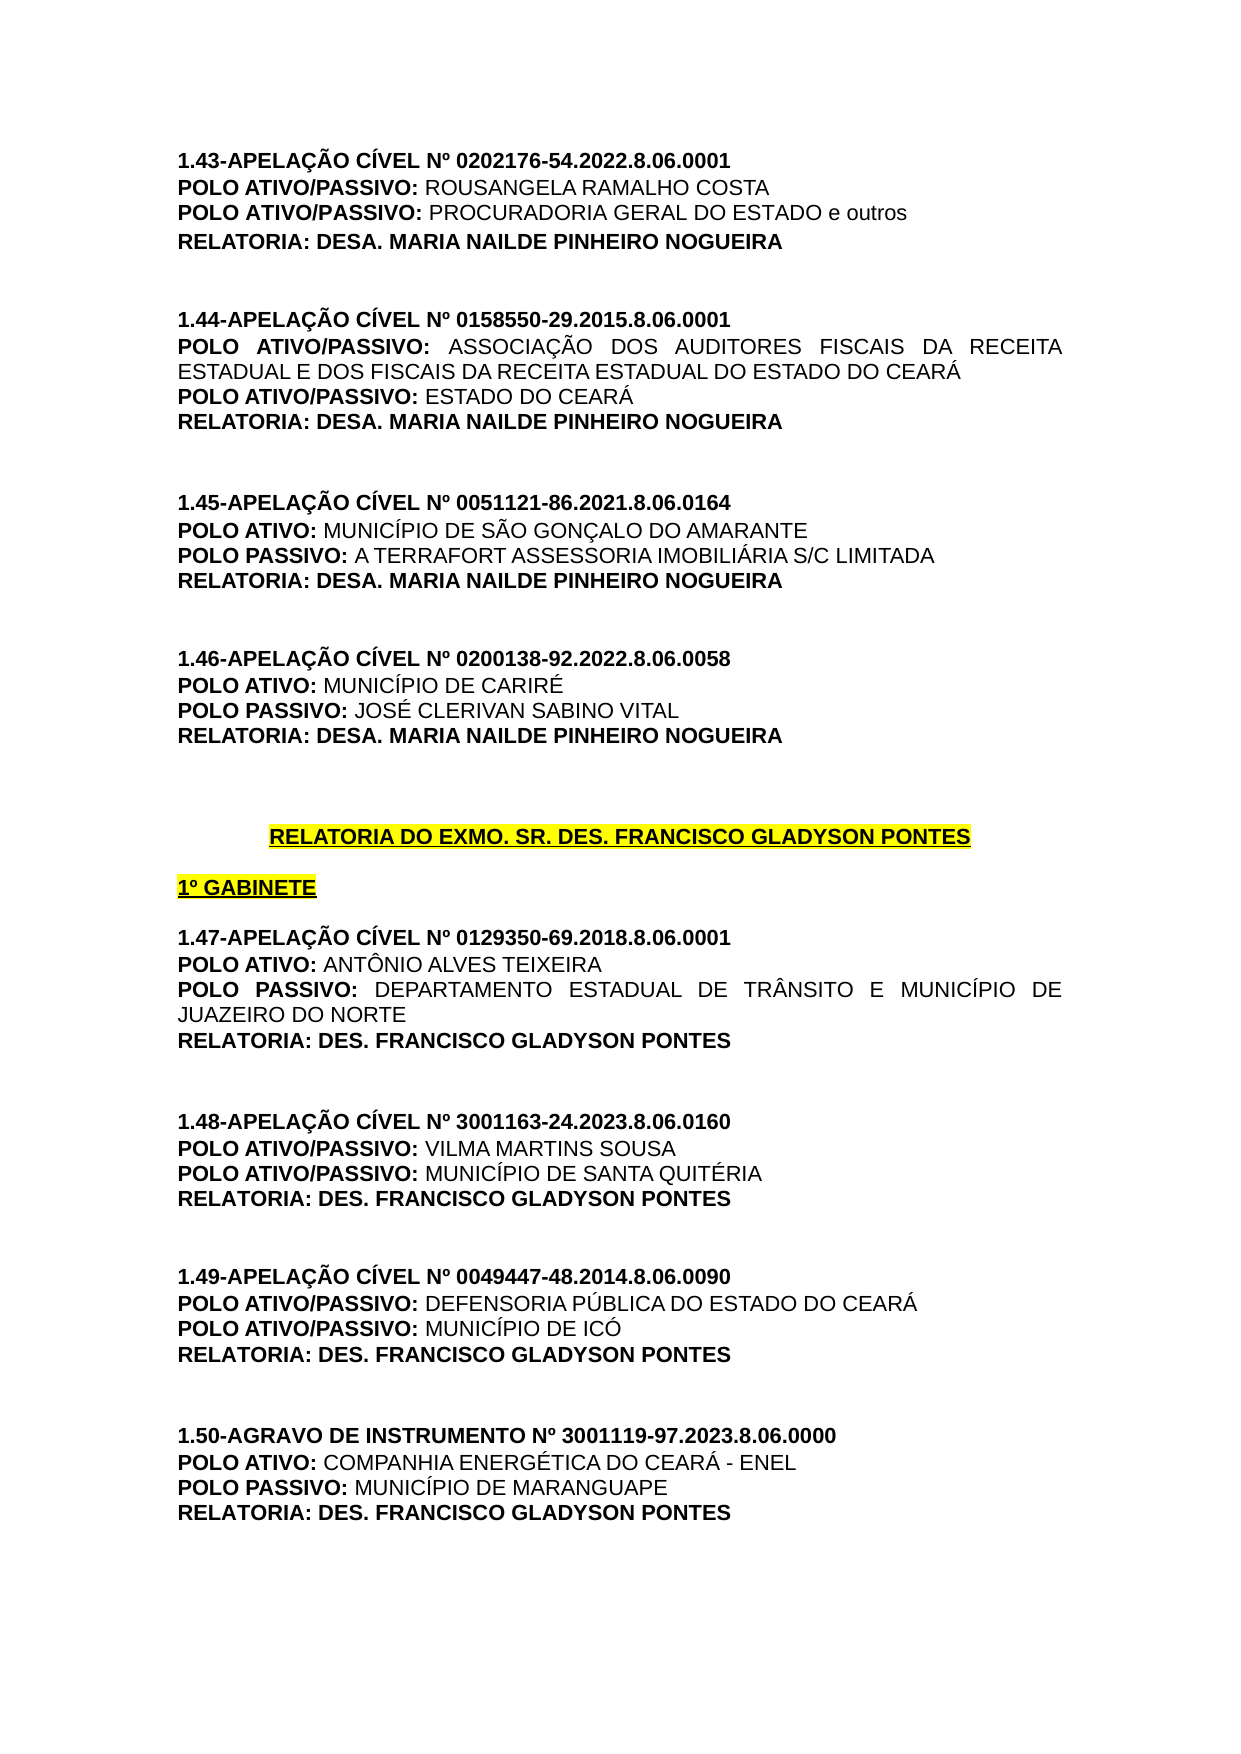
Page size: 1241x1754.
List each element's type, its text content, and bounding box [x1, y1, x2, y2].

text 1.46-APELAÇÃO CÍVEL Nº 0200138-92.2022.8.06.0058 [177, 645, 1063, 671]
text POLO ATIVO/PASSIVO: DEFENSORIA PÚBLICA DO ESTADO DO CEARÁ [177, 1291, 1063, 1316]
text 1.45-APELAÇÃO CÍVEL Nº 0051121-86.2021.8.06.0164 [177, 490, 1063, 516]
text RELATORIA: DES. FRANCISCO GLADYSON PONTES [177, 1341, 1063, 1367]
text RELATORIA: DES. FRANCISCO GLADYSON PONTES [177, 1028, 1063, 1053]
text POLO ATIVO: ANTÔNIO ALVES TEIXEIRA [177, 952, 1063, 977]
text POLO ATIVO/PASSIVO: MUNICÍPIO DE SANTA QUITÉRIA [177, 1161, 1063, 1186]
text POLO PASSIVO: DEPARTAMENTO ESTADUAL DE TRÂNSITO E MUNICÍPIO DE JUAZEIRO DO NORTE [177, 977, 1063, 1028]
text POLO PASSIVO: JOSÉ CLERIVAN SABINO VITAL [177, 698, 1063, 723]
text RELATORIA: DESA. MARIA NAILDE PINHEIRO NOGUEIRA [177, 568, 1063, 593]
text 1.48-APELAÇÃO CÍVEL Nº 3001163-24.2023.8.06.0160 [177, 1109, 1063, 1134]
text RELATORIA: DES. FRANCISCO GLADYSON PONTES [177, 1500, 1063, 1525]
text RELATORIA: DESA. MARIA NAILDE PINHEIRO NOGUEIRA [177, 723, 1063, 748]
text 1.43-APELAÇÃO CÍVEL Nº 0202176-54.2022.8.06.0001 [177, 148, 1063, 173]
text POLO PASSIVO: A TERRAFORT ASSESSORIA IMOBILIÁRIA S/C LIMITADA [177, 543, 1063, 568]
text 1.50-AGRAVO DE INSTRUMENTO Nº 3001119-97.2023.8.06.0000 [177, 1423, 1063, 1448]
text POLO PASSIVO: MUNICÍPIO DE MARANGUAPE [177, 1475, 1063, 1500]
text POLO ATIVO/PASSIVO: MUNICÍPIO DE ICÓ [177, 1316, 1063, 1341]
text POLO ATIVO/PASSIVO: VILMA MARTINS SOUSA [177, 1136, 1063, 1161]
text POLO ATIVO: MUNICÍPIO DE SÃO GONÇALO DO AMARANTE [177, 517, 1063, 543]
text 1.44-APELAÇÃO CÍVEL Nº 0158550-29.2015.8.06.0001 [177, 306, 1063, 332]
text RELATORIA: DES. FRANCISCO GLADYSON PONTES [177, 1186, 1063, 1212]
text 1º GABINETE [177, 874, 1063, 899]
text 1.49-APELAÇÃO CÍVEL Nº 0049447-48.2014.8.06.0090 [177, 1264, 1063, 1289]
text POLO ATIVO: MUNICÍPIO DE CARIRÉ [177, 673, 1063, 698]
text 1.47-APELAÇÃO CÍVEL Nº 0129350-69.2018.8.06.0001 [177, 925, 1063, 950]
text POLO ATIVO/PASSIVO: ESTADO DO CEARÁ [177, 384, 1063, 409]
text POLO ATIVO/PASSIVO: ASSOCIAÇÃO DOS AUDITORES FISCAIS DA RECEITA ESTADUAL E DOS FISCAIS DA RECEITA ESTADUAL DO ESTADO DO CEARÁ [177, 334, 1063, 384]
text RELATORIA DO EXMO. SR. DES. FRANCISCO GLADYSON PONTES [177, 824, 1063, 849]
text POLO ATIVO/PASSIVO: ROUSANGELA RAMALHO COSTA [177, 175, 1063, 200]
text RELATORIA: DESA. MARIA NAILDE PINHEIRO NOGUEIRA [177, 229, 1063, 254]
text POLO ATIVO/PASSIVO: PROCURADORIA GERAL DO ESTADO e outros [177, 200, 1063, 225]
text POLO ATIVO: COMPANHIA ENERGÉTICA DO CEARÁ - ENEL [177, 1450, 1063, 1475]
text RELATORIA: DESA. MARIA NAILDE PINHEIRO NOGUEIRA [177, 409, 1063, 434]
